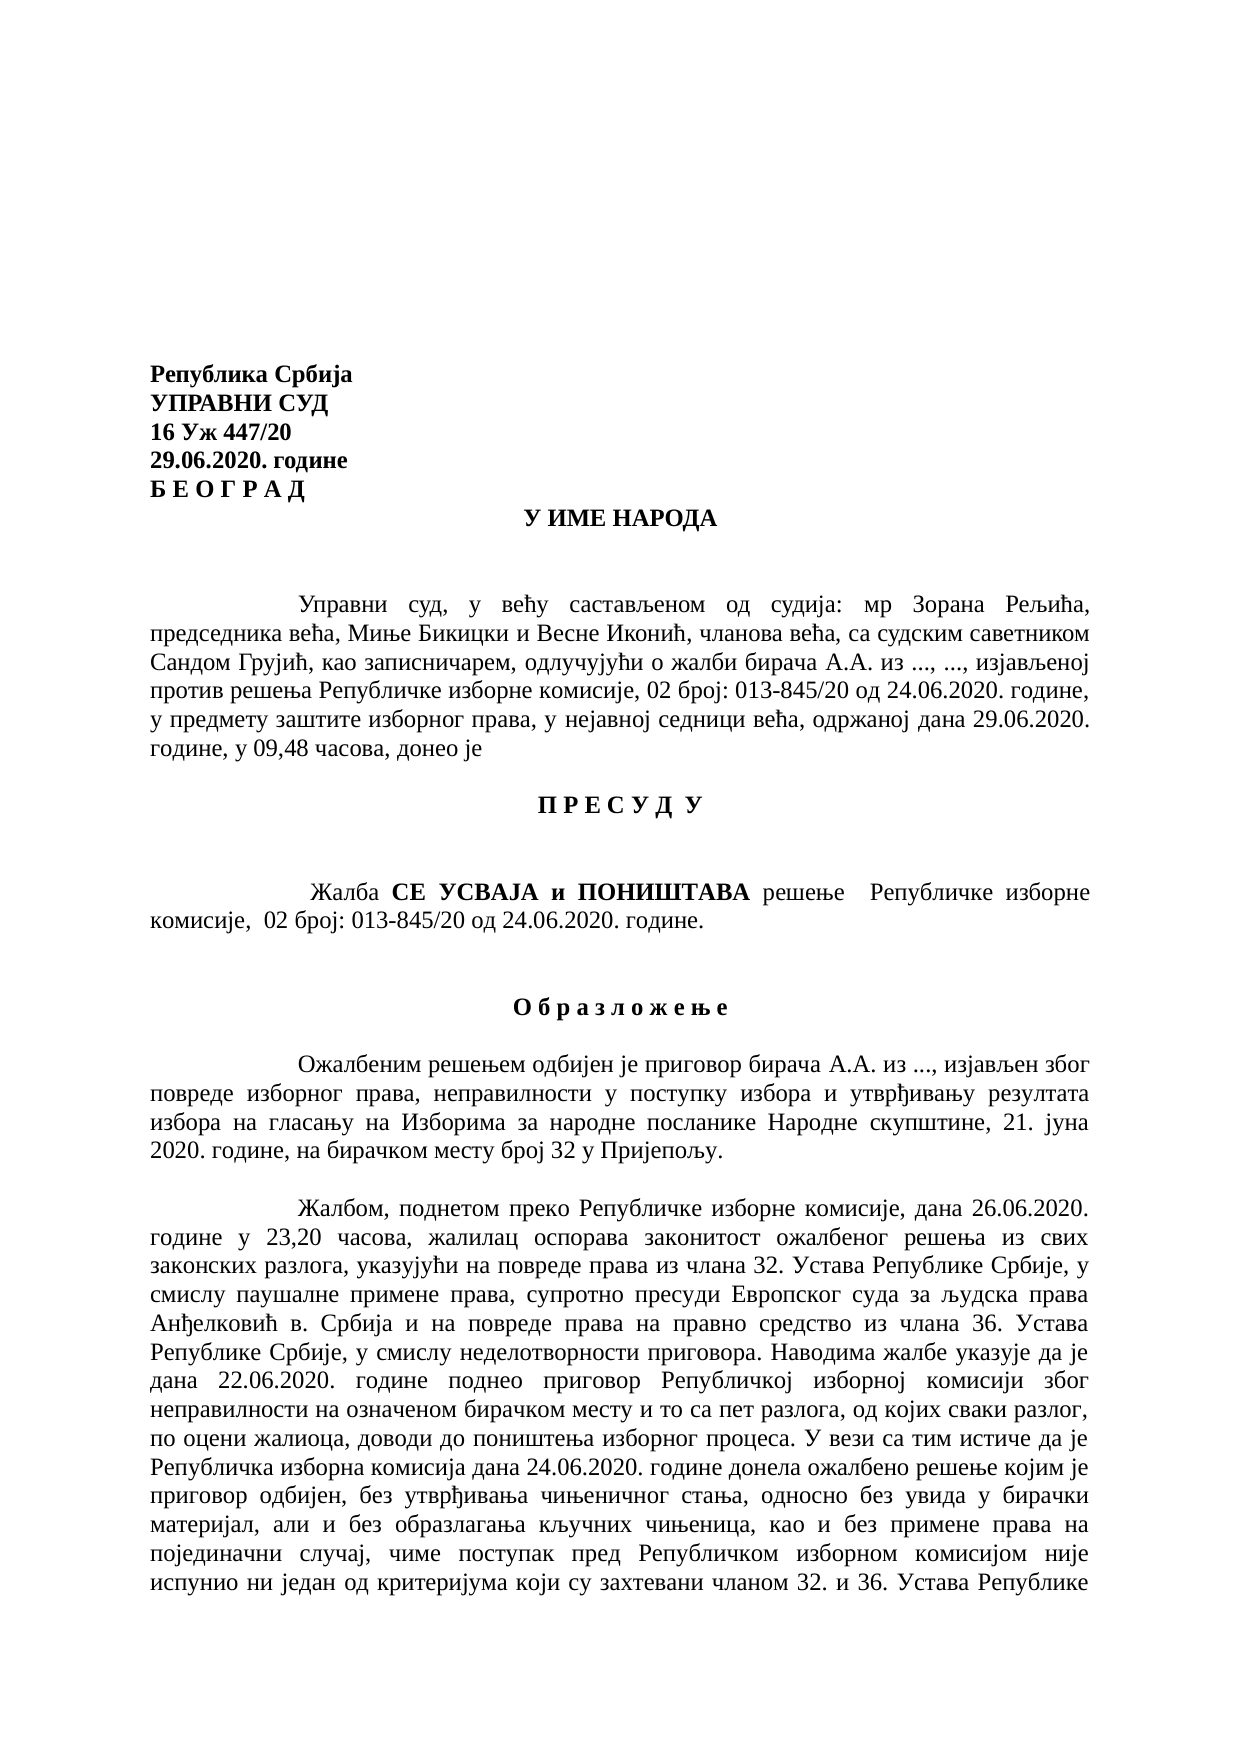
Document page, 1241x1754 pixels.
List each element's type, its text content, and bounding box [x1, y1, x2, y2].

text О б р а з л о ж е њ е [150, 992, 1090, 1020]
text П Р Е С У Д У [150, 790, 1090, 819]
text УПРАВНИ СУД [150, 388, 1090, 417]
text Жалба СЕ УСВАЈА и ПОНИШТАВА решење Републичке изборне комисије, 02 број: 013-845/20 од 24.06.2020. године. [150, 877, 1090, 934]
text Б Е О Г Р А Д [150, 474, 1090, 503]
text Управни суд, у већу састављеном од судија: мр Зорана Рељића, председника већа, Миње Бикицки и Весне Иконић, чланова већа, са судским саветником Сандом Грујић, као записничарем, одлучујући о жалби бирача А.А. из ..., ..., изјављеној против решења Републичке изборне комисије, 02 број: 013-845/20 од 24.06.2020. године, у предмету заштите изборног права, у нејавној седници већа, одржаној дана 29.06.2020. године, у 09,48 часова, донео је [150, 589, 1090, 762]
text У ИМЕ НАРОДА [150, 503, 1090, 532]
text Жалбом, поднетом преко Републичке изборне комисије, дана 26.06.2020. године у 23,20 часова, жалилац оспорава законитост ожалбеног решења из свих законских разлога, указујући на повреде права из члана 32. Устава Републике Србије, у смислу паушалне примене права, супротно пресуди Европског суда за људска права Анђелковић в. Србија и на повреде права на правно средство из члана 36. Устава Републике Србије, у смислу неделотворности приговора. Наводима жалбе указује да је дана 22.06.2020. године поднео приговор Републичкоj изборној комисији због неправилности на означеном бирачком месту и то са пет разлога, од којих сваки разлог, по оцени жалиоца, доводи до поништења изборног процеса. У вези са тим истиче да је Републичка изборна комисија дана 24.06.2020. године донела ожалбено решење којим је приговор одбијен, без утврђивања чињеничног стања, односно без увида у бирачки материјал, али и без образлагања кључних чињеница, као и без примене права на појединачни случај, чиме поступак пред Републичком изборном комисијом није испунио ни један од критеријума који су захтевани чланом 32. и 36. Устава Републике [150, 1193, 1090, 1595]
text 29.06.2020. године [150, 445, 1090, 474]
text Ожалбеним решењем одбијен је приговор бирача А.А. из ..., изјављен због повреде изборног права, неправилности у поступку избора и утврђивању резултата избора на гласању на Изборима за народне посланике Народне скупштине, 21. јуна 2020. године, на бирачком месту број 32 у Пријепољу. [150, 1049, 1090, 1164]
text Република Србија [150, 148, 1090, 388]
text 16 Уж 447/20 [150, 417, 1090, 445]
